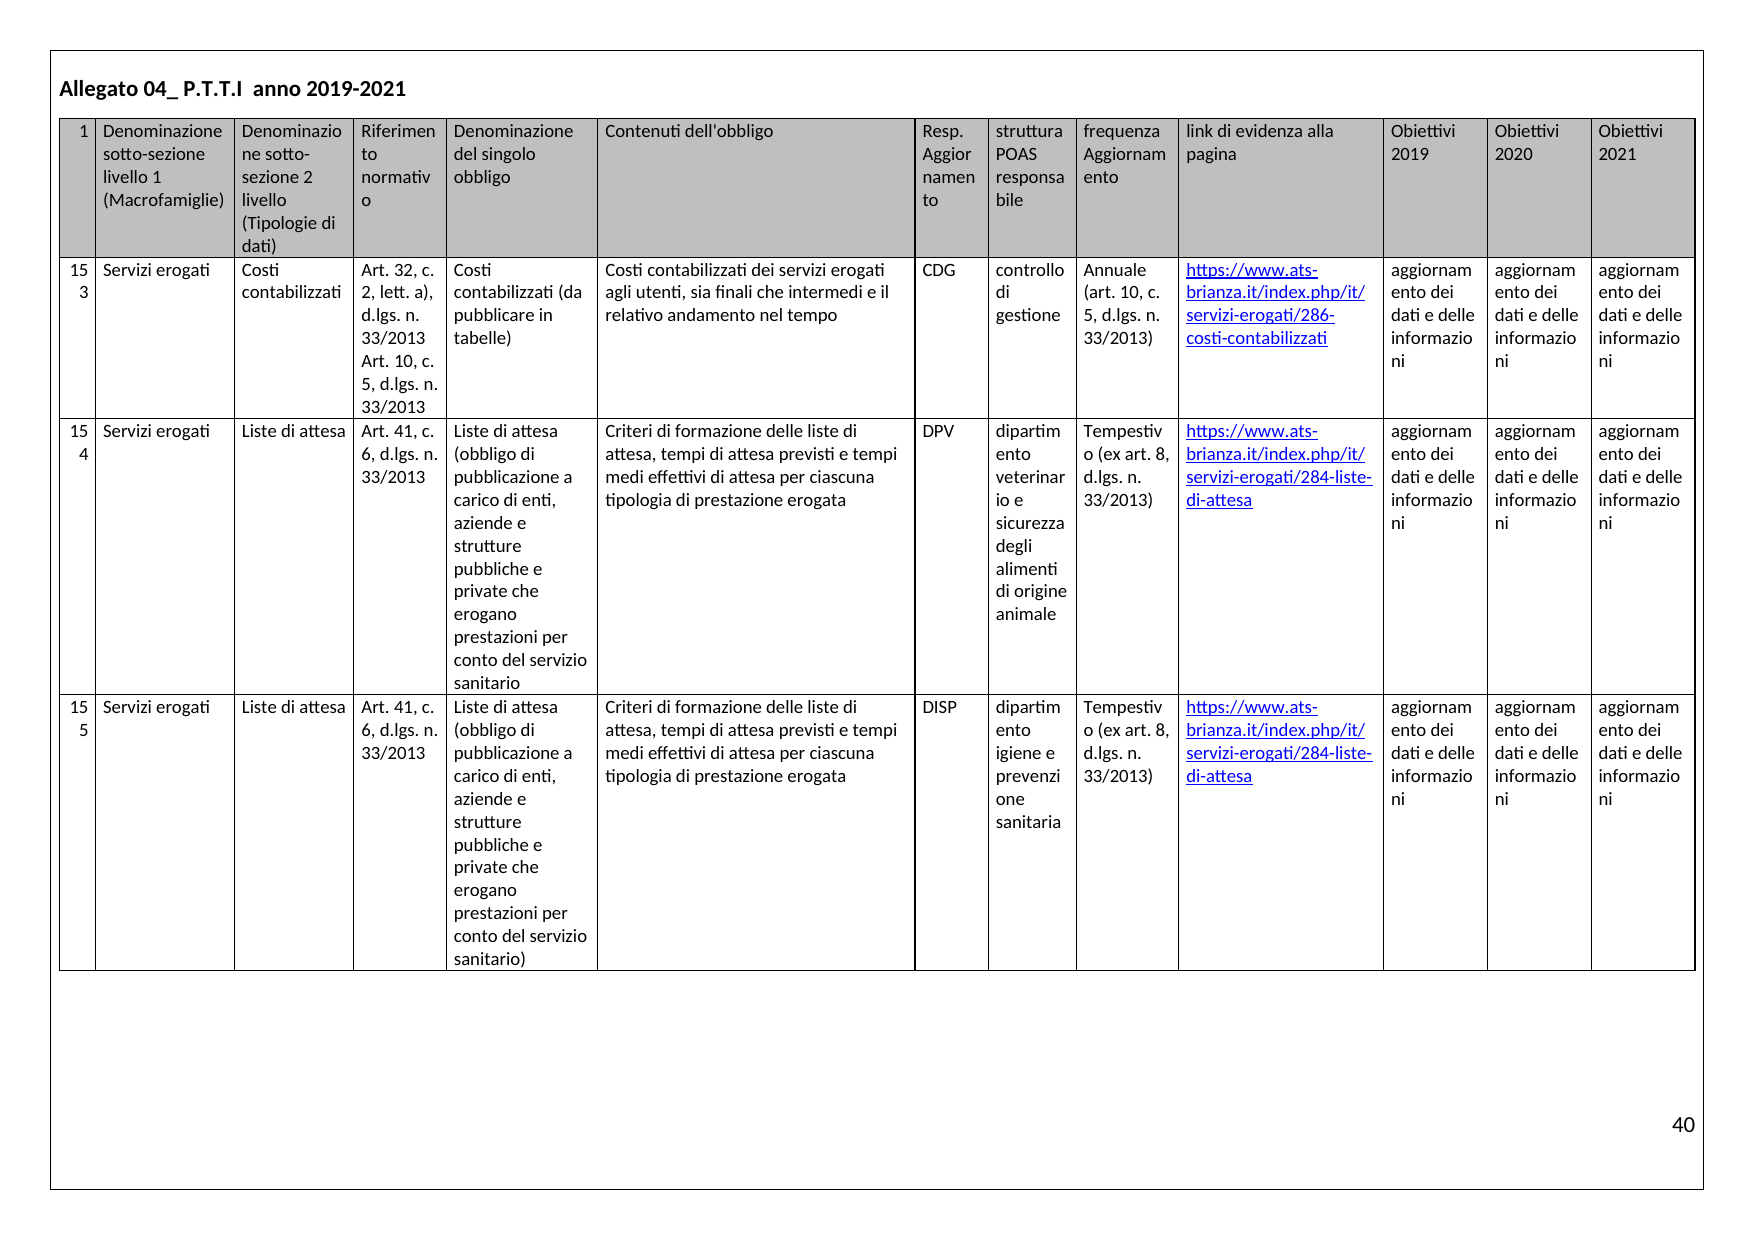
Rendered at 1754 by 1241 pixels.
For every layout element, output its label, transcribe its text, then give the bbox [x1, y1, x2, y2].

table_cell Tempestivo (ex art. 8, d.lgs. n. 33/2013) [1077, 695, 1178, 970]
table_cell Art. 32, c. 2, lett. a), d.lgs. n. 33/2013 Art. 10, c. 5, d.lgs. n. 33/2013 [354, 258, 446, 418]
table_cell Art. 41, c. 6, d.lgs. n. 33/2013 [354, 419, 446, 694]
table_cell https://www.ats-brianza.it/index.php/it/servizi-erogati/286-costi-contabilizzati [1179, 258, 1383, 418]
table_cell Costi contabilizzati (da pubblicare in tabelle) [447, 258, 597, 418]
table_cell Servizi erogati [96, 419, 234, 694]
table_cell Annuale (art. 10, c. 5, d.lgs. n. 33/2013) [1077, 258, 1178, 418]
table_header frequenza Aggiornamento [1077, 119, 1178, 257]
table_cell DISP [916, 695, 988, 970]
table_cell aggiornamento dei dati e delle informazioni [1488, 695, 1591, 970]
table_cell dipartimento igiene e prevenzione sanitaria [989, 695, 1076, 970]
table_cell https://www.ats-brianza.it/index.php/it/servizi-erogati/284-liste-di-attesa [1179, 419, 1383, 694]
table_cell Criteri di formazione delle liste di attesa, tempi di attesa previsti e tempi medi effettivi di attesa per ciascuna tipologia di prestazione erogata [598, 695, 914, 970]
table_header Obiettivi 2020 [1488, 119, 1591, 257]
table_cell Servizi erogati [96, 258, 234, 418]
table_cell DPV [916, 419, 988, 694]
table_cell aggiornamento dei dati e delle informazioni [1384, 419, 1487, 694]
table_cell Liste di attesa [235, 419, 353, 694]
table_cell aggiornamento dei dati e delle informazioni [1592, 695, 1694, 970]
table_cell Tempestivo (ex art. 8, d.lgs. n. 33/2013) [1077, 419, 1178, 694]
table_cell Art. 41, c. 6, d.lgs. n. 33/2013 [354, 695, 446, 970]
table_cell Liste di attesa (obbligo di pubblicazione a carico di enti, aziende e strutture pubbliche e private che erogano prestazioni per conto del servizio sanitario [447, 419, 597, 694]
table_cell dipartimento veterinario e sicurezza degli alimenti di origine animale [989, 419, 1076, 694]
table_cell aggiornamento dei dati e delle informazioni [1488, 258, 1591, 418]
table_cell CDG [916, 258, 988, 418]
table_cell 153 [60, 258, 95, 418]
table_header Denominazione sotto-sezione livello 1 (Macrofamiglie) [96, 119, 234, 257]
table_header Denominazione sotto-sezione 2 livello (Tipologie di dati) [235, 119, 353, 257]
table_cell 154 [60, 419, 95, 694]
table_cell aggiornamento dei dati e delle informazioni [1592, 258, 1694, 418]
table_header 1 [60, 119, 95, 257]
table_cell aggiornamento dei dati e delle informazioni [1488, 419, 1591, 694]
table_header link di evidenza alla pagina [1179, 119, 1383, 257]
table_header Resp. Aggiornamento [916, 119, 988, 257]
table_header struttura POAS responsabile [989, 119, 1076, 257]
table_cell Liste di attesa (obbligo di pubblicazione a carico di enti, aziende e strutture pubbliche e private che erogano prestazioni per conto del servizio sanitario) [447, 695, 597, 970]
table_cell aggiornamento dei dati e delle informazioni [1384, 258, 1487, 418]
table_cell Criteri di formazione delle liste di attesa, tempi di attesa previsti e tempi medi effettivi di attesa per ciascuna tipologia di prestazione erogata [598, 419, 914, 694]
table_header Contenuti dell'obbligo [598, 119, 914, 257]
table_cell aggiornamento dei dati e delle informazioni [1592, 419, 1694, 694]
table_header Obiettivi 2021 [1592, 119, 1694, 257]
table_cell https://www.ats-brianza.it/index.php/it/servizi-erogati/284-liste-di-attesa [1179, 695, 1383, 970]
table_cell 155 [60, 695, 95, 970]
table_header Denominazione del singolo obbligo [447, 119, 597, 257]
table_header Riferimento normativo [354, 119, 446, 257]
table_cell controllo di gestione [989, 258, 1076, 418]
table_cell Liste di attesa [235, 695, 353, 970]
table_cell Servizi erogati [96, 695, 234, 970]
table_cell Costi contabilizzati [235, 258, 353, 418]
table_header Obiettivi 2019 [1384, 119, 1487, 257]
table_cell aggiornamento dei dati e delle informazioni [1384, 695, 1487, 970]
table_cell Costi contabilizzati dei servizi erogati agli utenti, sia finali che intermedi e il relativo andamento nel tempo [598, 258, 914, 418]
